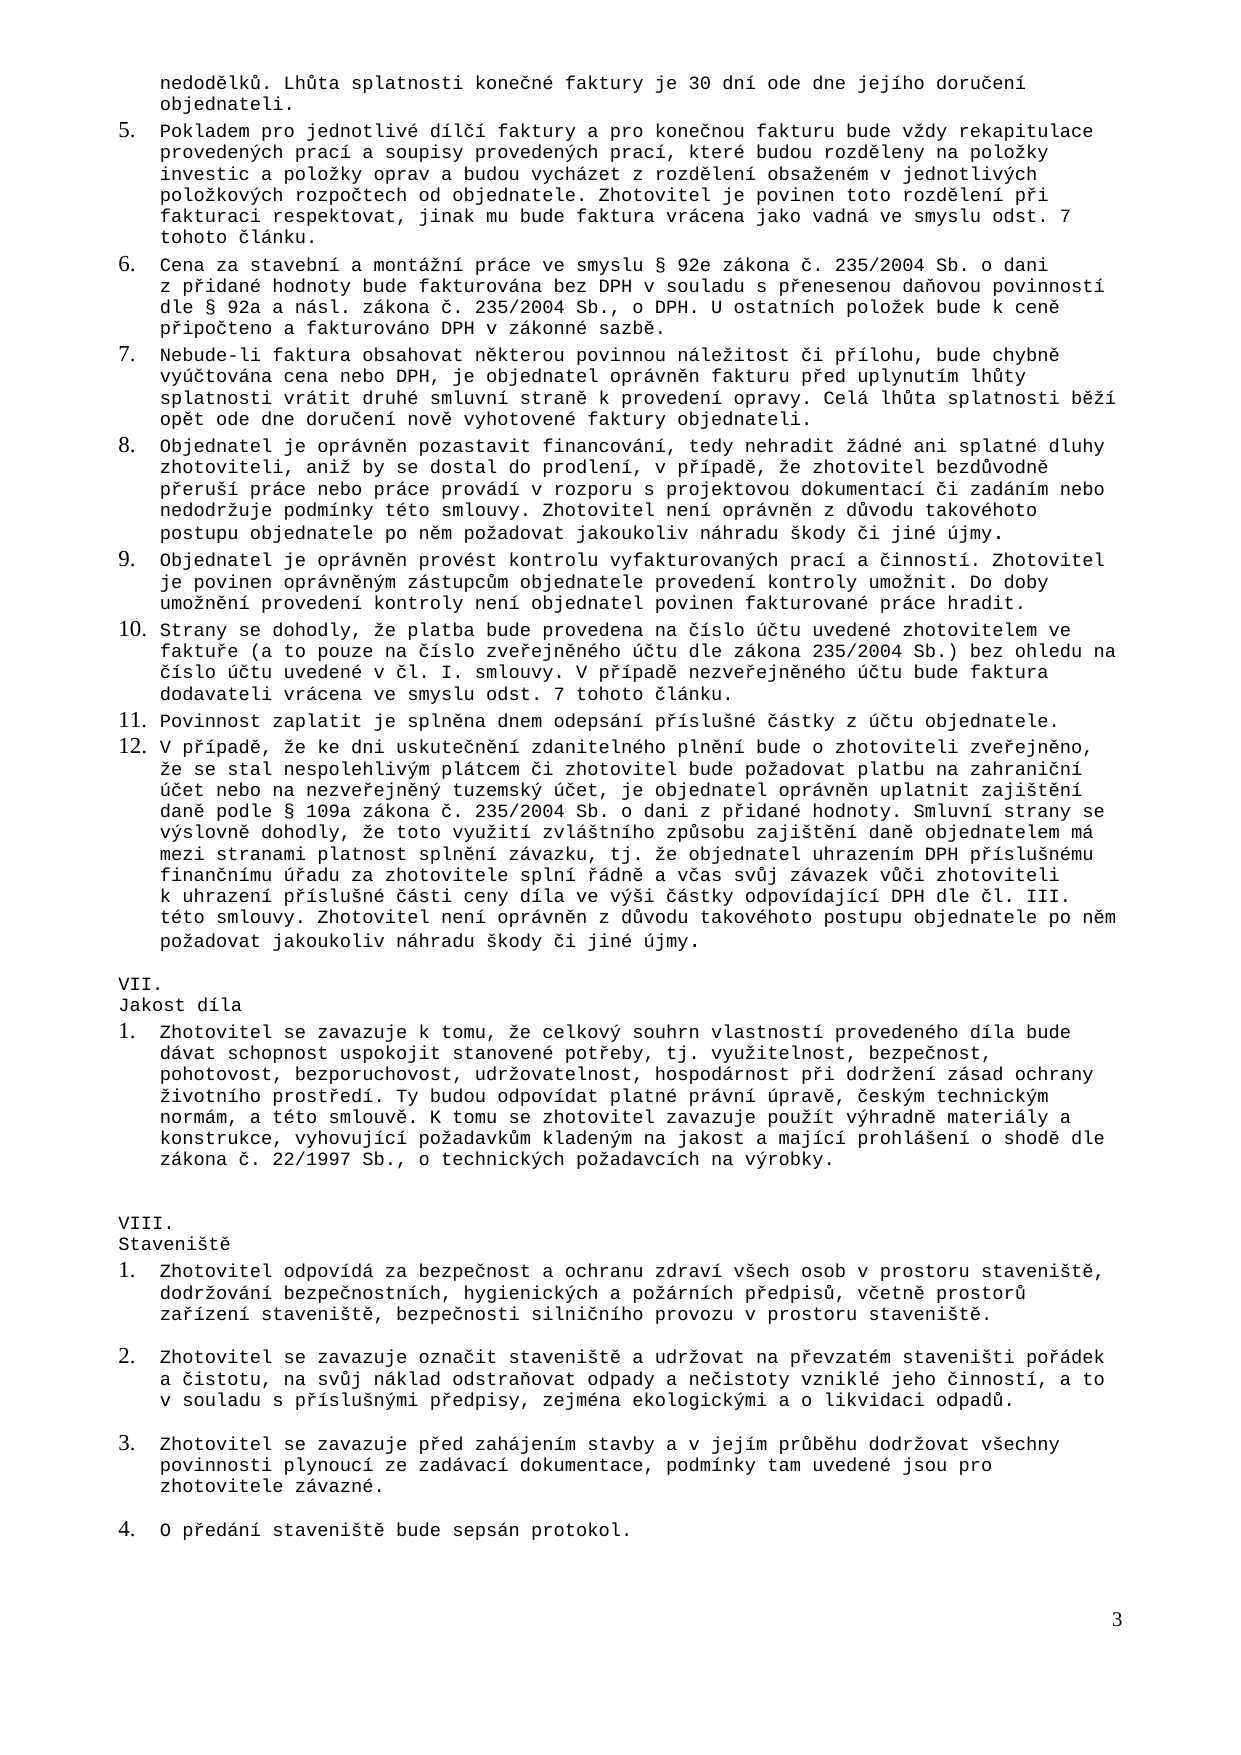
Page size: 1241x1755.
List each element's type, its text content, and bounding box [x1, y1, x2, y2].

list Zhotovitel se zavazuje označit staveniště a udržovat na převzatém staveništi pořádek a čistotu, na svůj náklad odstraňovat odpady a nečistoty vzniklé jeho činností, a to v souladu s příslušnými předpisy, zejména ekologickými a o likvidaci odpadů. [118, 1343, 1122, 1412]
list Objednatel je oprávněn provést kontrolu vyfakturovaných prací a činností. Zhotovitel je povinen oprávněným zástupcům objednatele provedení kontroly umožnit. Do doby umožnění provedení kontroly není objednatel povinen fakturované práce hradit. [118, 545, 1122, 615]
list Zhotovitel se zavazuje k tomu, že celkový souhrn vlastností provedeného díla bude dávat schopnost uspokojit stanovené potřeby, tj. využitelnost, bezpečnost, pohotovost, bezporuchovost, udržovatelnost, hospodárnost při dodržení zásad ochrany životního prostředí. Ty budou odpovídat platné právní úpravě, českým technickým normám, a této smlouvě. K tomu se zhotovitel zavazuje použít výhradně materiály a konstrukce, vyhovující požadavkům kladeným na jakost a mající prohlášení o shodě dle zákona č. 22/1997 Sb., o technických požadavcích na výrobky. [118, 1017, 1122, 1171]
list Objednatel je oprávněn pozastavit financování, tedy nehradit žádné ani splatné dluhy zhotoviteli, aniž by se dostal do prodlení, v případě, že zhotovitel bezdůvodně přeruší práce nebo práce provádí v rozporu s projektovou dokumentací či zadáním nebo nedodržuje podmínky této smlouvy. Zhotovitel není oprávněn z důvodu takovéhoto postupu objednatele po něm požadovat jakoukoliv náhradu škody či jiné újmy. [118, 431, 1122, 545]
list Zhotovitel odpovídá za bezpečnost a ochranu zdraví všech osob v prostoru staveniště, dodržování bezpečnostních, hygienických a požárních předpisů, včetně prostorů zařízení staveniště, bezpečnosti silničního provozu v prostoru staveniště. [118, 1256, 1122, 1326]
list Cena za stavební a montážní práce ve smyslu § 92e zákona č. 235/2004 Sb. o dani z přidané hodnoty bude fakturována bez DPH v souladu s přenesenou daňovou povinností dle § 92a a násl. zákona č. 235/2004 Sb., o DPH. U ostatních položek bude k ceně připočteno a fakturováno DPH v zákonné sazbě. [118, 249, 1122, 340]
list nedodělků. Lhůta splatnosti konečné faktury je 30 dní ode dne jejího doručení objednateli. [118, 74, 1122, 116]
list V případě, že ke dni uskutečnění zdanitelného plnění bude o zhotoviteli zveřejněno, že se stal nespolehlivým plátcem či zhotovitel bude požadovat platbu na zahraniční účet nebo na nezveřejněný tuzemský účet, je objednatel oprávněn uplatnit zajištění daně podle § 109a zákona č. 235/2004 Sb. o dani z přidané hodnoty. Smluvní strany se výslovně dohodly, že toto využití zvláštního způsobu zajištění daně objednatelem má mezi stranami platnost splnění závazku, tj. že objednatel uhrazením DPH příslušnému finančnímu úřadu za zhotovitele splní řádně a včas svůj závazek vůči zhotoviteli k uhrazení příslušné části ceny díla ve výši částky odpovídající DPH dle čl. III. této smlouvy. Zhotovitel není oprávněn z důvodu takovéhoto postupu objednatele po něm požadovat jakoukoliv náhradu škody či jiné újmy. [118, 733, 1122, 953]
subtitle Staveniště [118, 1235, 1122, 1256]
list Povinnost zaplatit je splněna dnem odepsání příslušné částky z účtu objednatele. [118, 706, 1122, 733]
list Nebude-li faktura obsahovat některou povinnou náležitost či přílohu, bude chybně vyúčtována cena nebo DPH, je objednatel oprávněn fakturu před uplynutím lhůty splatnosti vrátit druhé smluvní straně k provedení opravy. Celá lhůta splatnosti běží opět ode dne doručení nově vyhotovené faktury objednateli. [118, 340, 1122, 431]
list Zhotovitel se zavazuje před zahájením stavby a v jejím průběhu dodržovat všechny povinnosti plynoucí ze zadávací dokumentace, podmínky tam uvedené jsou pro zhotovitele závazné. [118, 1429, 1122, 1498]
list Strany se dohodly, že platba bude provedena na číslo účtu uvedené zhotovitelem ve faktuře (a to pouze na číslo zveřejněného účtu dle zákona 235/2004 Sb.) bez ohledu na číslo účtu uvedené v čl. I. smlouvy. V případě nezveřejněného účtu bude faktura dodavateli vrácena ve smyslu odst. 7 tohoto článku. [118, 615, 1122, 706]
list Pokladem pro jednotlivé dílčí faktury a pro konečnou fakturu bude vždy rekapitulace provedených prací a soupisy provedených prací, které budou rozděleny na položky investic a položky oprav a budou vycházet z rozdělení obsaženém v jednotlivých položkových rozpočtech od objednatele. Zhotovitel je povinen toto rozdělení při fakturaci respektovat, jinak mu bude faktura vrácena jako vadná ve smyslu odst. 7 tohoto článku. [118, 116, 1122, 249]
text Jakost díla [118, 996, 1122, 1017]
text VIII. [118, 1214, 1122, 1235]
list O předání staveniště bude sepsán protokol. [118, 1515, 1122, 1542]
text VII. [118, 974, 1122, 996]
